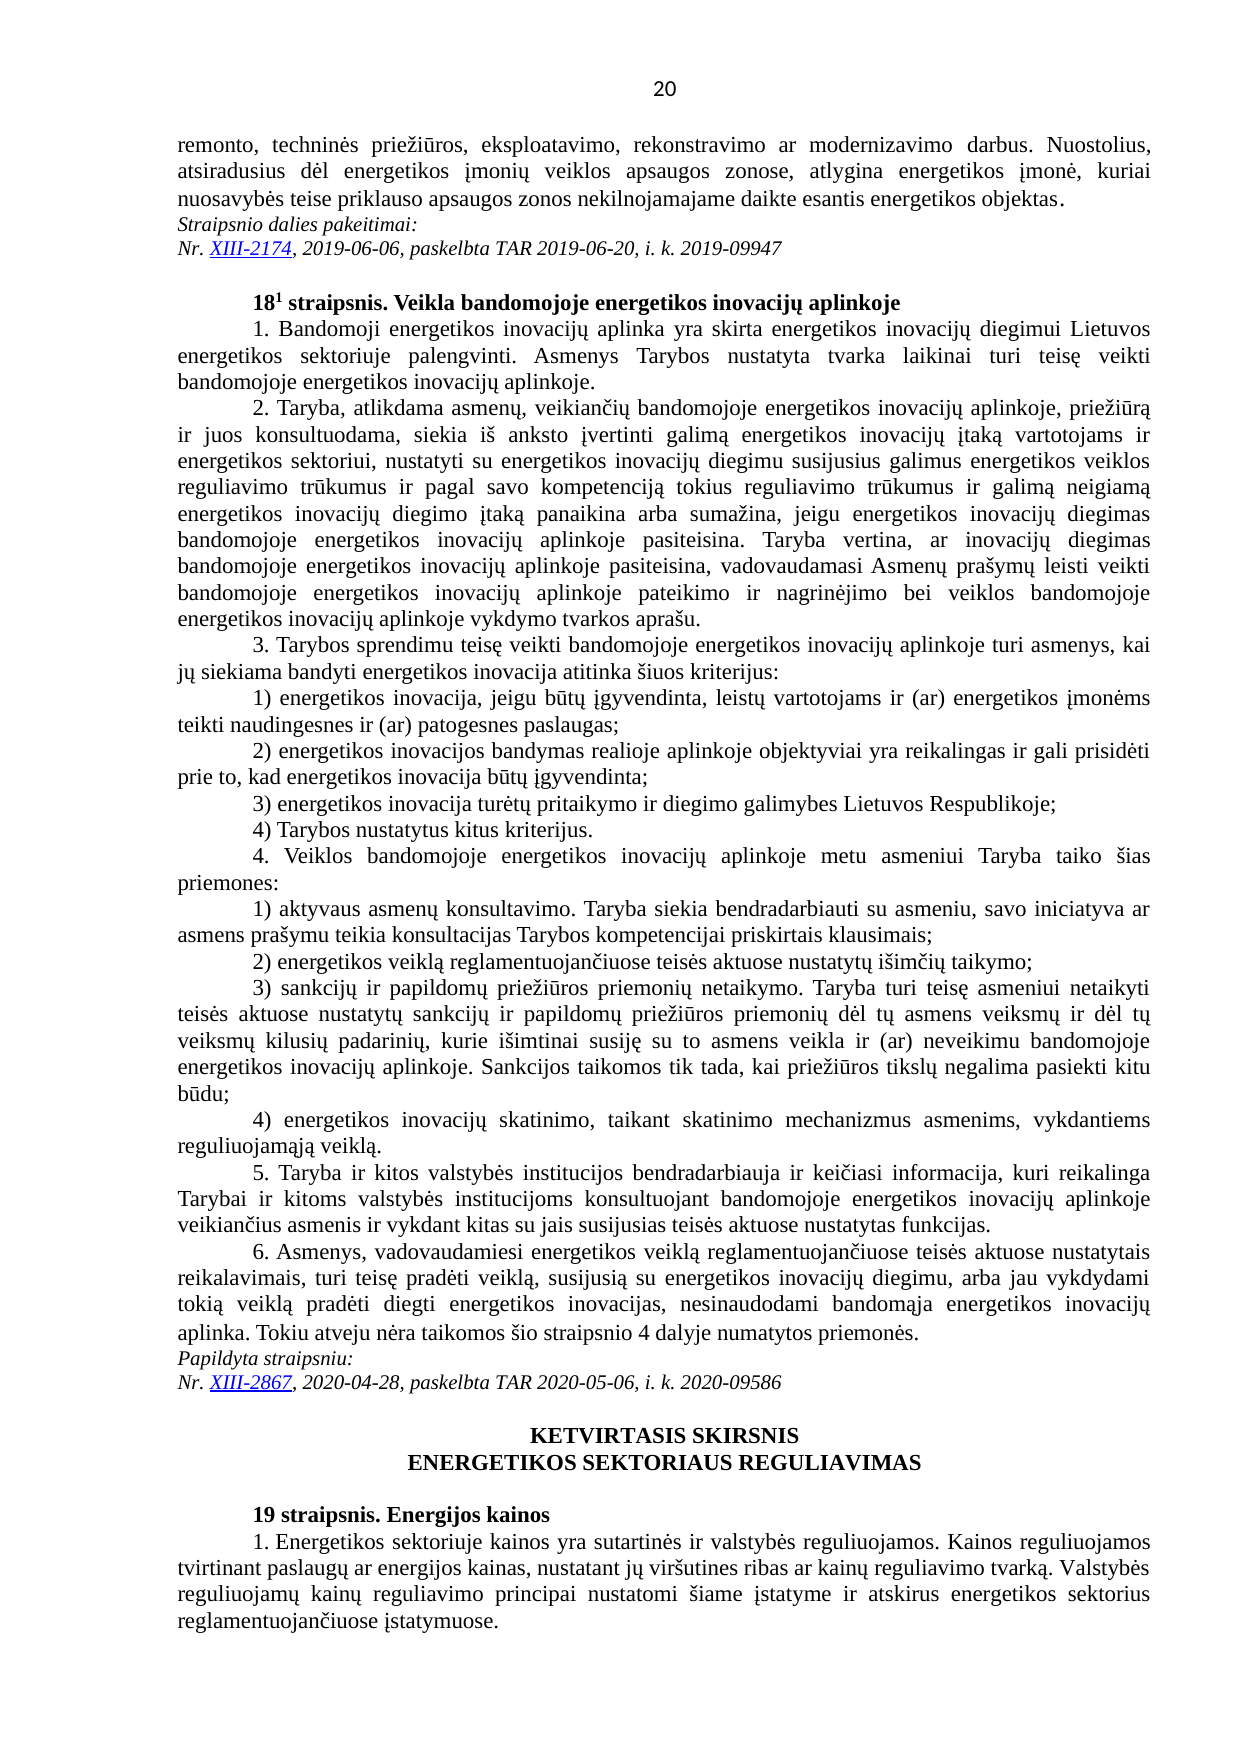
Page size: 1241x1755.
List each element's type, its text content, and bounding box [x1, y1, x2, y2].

text Nr. XIII-2174, 2019-06-06, paskelbta TAR 2019-06-20, i. k. 2019-09947 [177, 236, 1152, 260]
text 2) energetikos veiklą reglamentuojančiuose teisės aktuose nustatytų išimčių taikymo; [177, 948, 1152, 974]
subtitle KETVIRTASIS SKIRSNIS [177, 1422, 1152, 1449]
text 4) energetikos inovacijų skatinimo, taikant skatinimo mechanizmus asmenims, vykdantiems reguliuojamąją veiklą. [177, 1106, 1152, 1159]
text 1. Bandomoji energetikos inovacijų aplinka yra skirta energetikos inovacijų diegimui Lietuvos energetikos sektoriuje palengvinti. Asmenys Tarybos nustatyta tvarka laikinai turi teisę veikti bandomojoje energetikos inovacijų aplinkoje. [177, 315, 1152, 394]
text 6. Asmenys, vadovaudamiesi energetikos veiklą reglamentuojančiuose teisės aktuose nustatytais reikalavimais, turi teisę pradėti veiklą, susijusią su energetikos inovacijų diegimu, arba jau vykdydami tokią veiklą pradėti diegti energetikos inovacijas, nesinaudodami bandomąja energetikos inovacijų aplinka. Tokiu atveju nėra taikomos šio straipsnio 4 dalyje numatytos priemonės. [177, 1238, 1152, 1346]
text 4. Veiklos bandomojoje energetikos inovacijų aplinkoje metu asmeniui Taryba taiko šias priemones: [177, 842, 1152, 895]
text 2. Taryba, atlikdama asmenų, veikiančių bandomojoje energetikos inovacijų aplinkoje, priežiūrą ir juos konsultuodama, siekia iš anksto įvertinti galimą energetikos inovacijų įtaką vartotojams ir energetikos sektoriui, nustatyti su energetikos inovacijų diegimu susijusius galimus energetikos veiklos reguliavimo trūkumus ir pagal savo kompetenciją tokius reguliavimo trūkumus ir galimą neigiamą energetikos inovacijų diegimo įtaką panaikina arba sumažina, jeigu energetikos inovacijų diegimas bandomojoje energetikos inovacijų aplinkoje pasiteisina. Taryba vertina, ar inovacijų diegimas bandomojoje energetikos inovacijų aplinkoje pasiteisina, vadovaudamasi Asmenų prašymų leisti veikti bandomojoje energetikos inovacijų aplinkoje pateikimo ir nagrinėjimo bei veiklos bandomojoje energetikos inovacijų aplinkoje vykdymo tvarkos aprašu. [177, 394, 1152, 632]
text 5. Taryba ir kitos valstybės institucijos bendradarbiauja ir keičiasi informacija, kuri reikalinga Tarybai ir kitoms valstybės institucijoms konsultuojant bandomojoje energetikos inovacijų aplinkoje veikiančius asmenis ir vykdant kitas su jais susijusias teisės aktuose nustatytas funkcijas. [177, 1159, 1152, 1238]
text 4) Tarybos nustatytus kitus kriterijus. [177, 816, 1152, 842]
text 1. Energetikos sektoriuje kainos yra sutartinės ir valstybės reguliuojamos. Kainos reguliuojamos tvirtinant paslaugų ar energijos kainas, nustatant jų viršutines ribas ar kainų reguliavimo tvarką. Valstybės reguliuojamų kainų reguliavimo principai nustatomi šiame įstatyme ir atskirus energetikos sektorius reglamentuojančiuose įstatymuose. [177, 1528, 1152, 1633]
text 3) sankcijų ir papildomų priežiūros priemonių netaikymo. Taryba turi teisę asmeniui netaikyti teisės aktuose nustatytų sankcijų ir papildomų priežiūros priemonių dėl tų asmens veiksmų ir dėl tų veiksmų kilusių padarinių, kurie išimtinai susiję su to asmens veikla ir (ar) neveikimu bandomojoje energetikos inovacijų aplinkoje. Sankcijos taikomos tik tada, kai priežiūros tikslų negalima pasiekti kitu būdu; [177, 974, 1152, 1106]
text 19 straipsnis. Energijos kainos [177, 1501, 1152, 1528]
text Straipsnio dalies pakeitimai: [177, 212, 1152, 236]
text 3) energetikos inovacija turėtų pritaikymo ir diegimo galimybes Lietuvos Respublikoje; [177, 790, 1152, 816]
text 3. Tarybos sprendimu teisę veikti bandomojoje energetikos inovacijų aplinkoje turi asmenys, kai jų siekiama bandyti energetikos inovacija atitinka šiuos kriterijus: [177, 632, 1152, 684]
text 181 straipsnis. Veikla bandomojoje energetikos inovacijų aplinkoje [177, 289, 1152, 315]
text 1) energetikos inovacija, jeigu būtų įgyvendinta, leistų vartotojams ir (ar) energetikos įmonėms teikti naudingesnes ir (ar) patogesnes paslaugas; [177, 684, 1152, 737]
text 1) aktyvaus asmenų konsultavimo. Taryba siekia bendradarbiauti su asmeniu, savo iniciatyva ar asmens prašymu teikia konsultacijas Tarybos kompetencijai priskirtais klausimais; [177, 895, 1152, 948]
text Nr. XIII-2867, 2020-04-28, paskelbta TAR 2020-05-06, i. k. 2020-09586 [177, 1369, 1152, 1394]
text Papildyta straipsniu: [177, 1346, 1152, 1369]
text remonto, techninės priežiūros, eksploatavimo, rekonstravimo ar modernizavimo darbus. Nuostolius, atsiradusius dėl energetikos įmonių veiklos apsaugos zonose, atlygina energetikos įmonė, kuriai nuosavybės teise priklauso apsaugos zonos nekilnojamajame daikte esantis energetikos objektas. [177, 131, 1152, 212]
text 2) energetikos inovacijos bandymas realioje aplinkoje objektyviai yra reikalingas ir gali prisidėti prie to, kad energetikos inovacija būtų įgyvendinta; [177, 737, 1152, 790]
subtitle ENERGETIKOS SEKTORIAUS REGULIAVIMAS [177, 1449, 1152, 1475]
